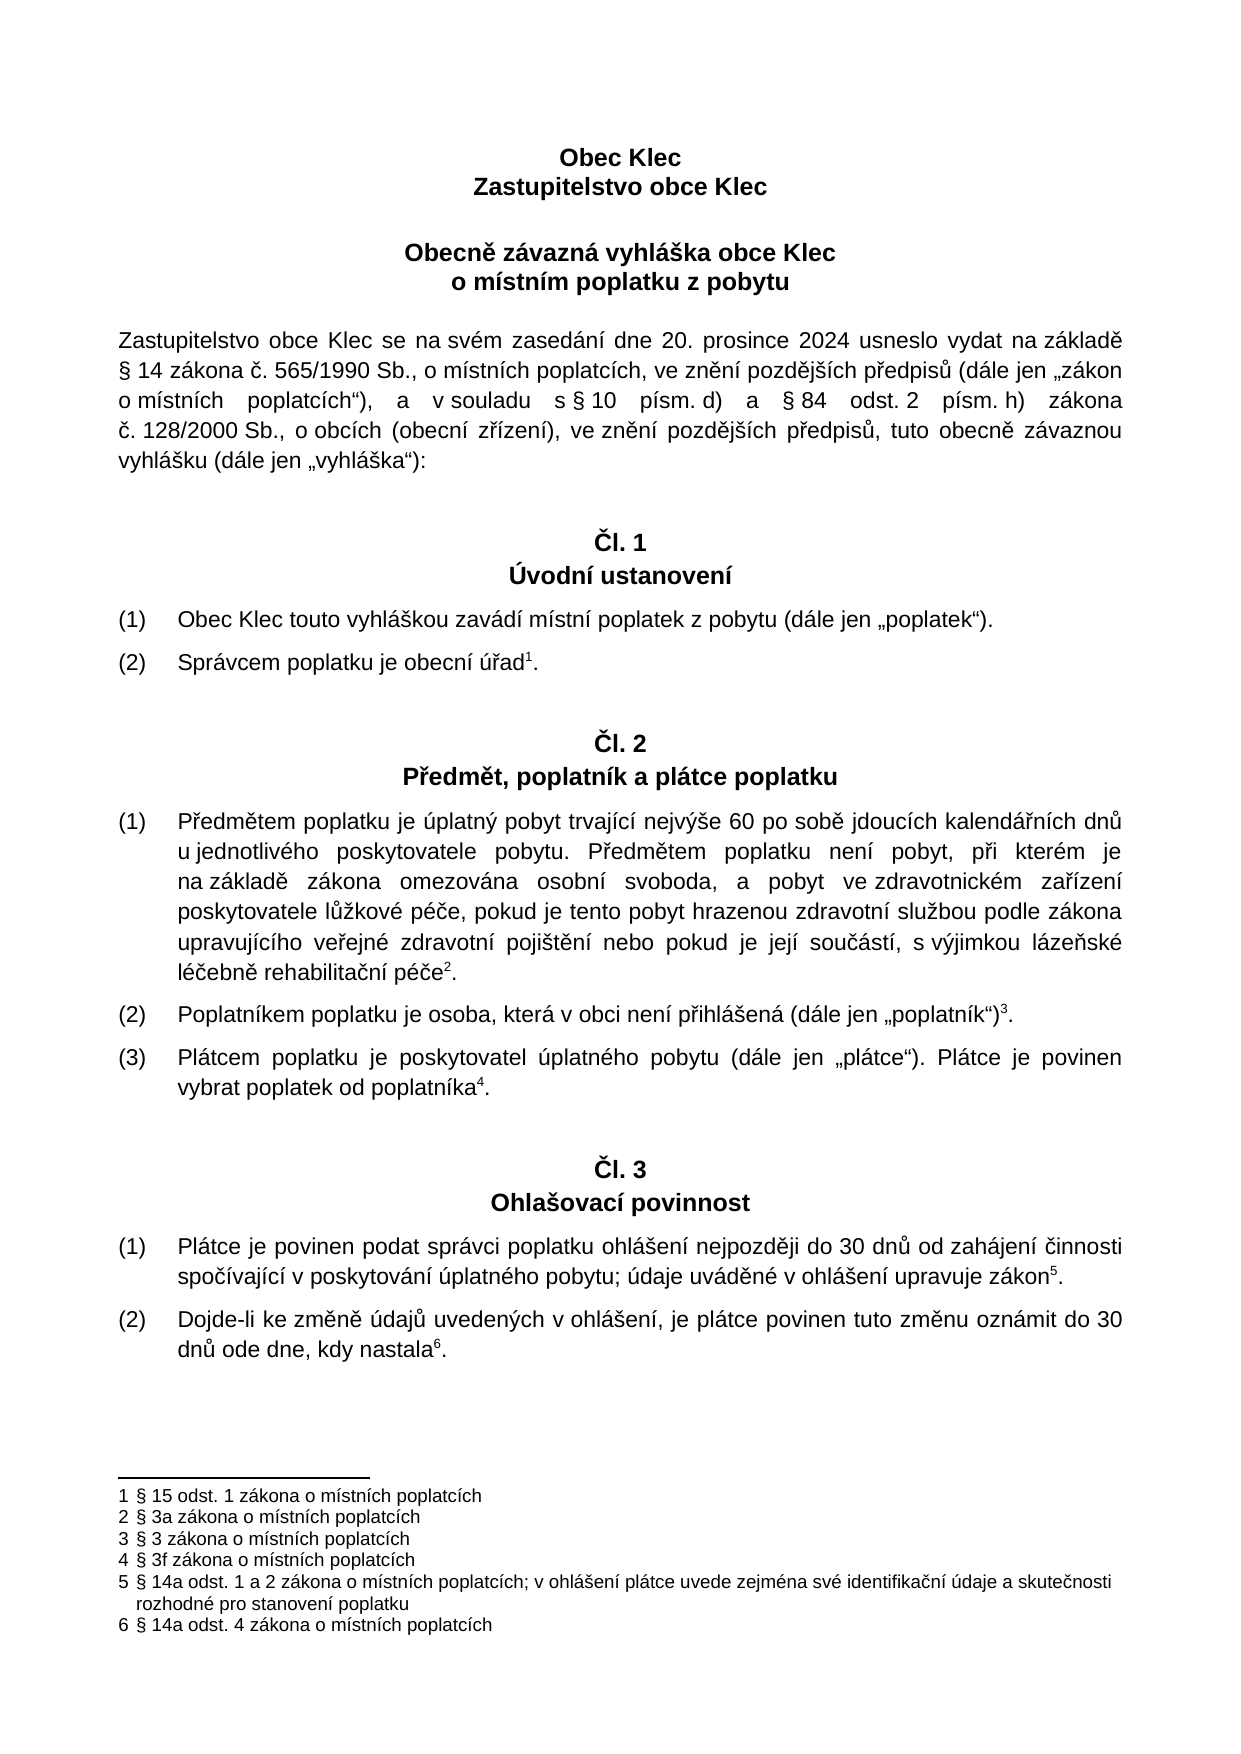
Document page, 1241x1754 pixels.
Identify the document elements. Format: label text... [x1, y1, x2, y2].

list Plátcem poplatku je poskytovatel úplatného pobytu (dále jen „plátce“). Plátce je povinen vybrat poplatek od poplatníka. [118, 1044, 1122, 1101]
list § 3a zákona o místních poplatcích [118, 1506, 1122, 1528]
text Zastupitelstvo obce Klec se na svém zasedání dne 20. prosince 2024 usneslo vydat na základě § 14 zákona č. 565/1990 Sb., o místních poplatcích, ve znění pozdějších předpisů (dále jen „zákon o místních poplatcích“), a v souladu s § 10 písm. d) a § 84 odst. 2 písm. h) zákona č. 128/2000 Sb., o obcích (obecní zřízení), ve znění pozdějších předpisů, tuto obecně závaznou vyhlášku (dále jen „vyhláška“): [118, 327, 1122, 474]
list Správcem poplatku je obecní úřad. [118, 649, 1122, 675]
list § 15 odst. 1 zákona o místních poplatcích [118, 1484, 1122, 1506]
list § 3f zákona o místních poplatcích [118, 1549, 1122, 1571]
list Předmětem poplatku je úplatný pobyt trvající nejvýše 60 po sobě jdoucích kalendářních dnů u jednotlivého poskytovatele pobytu. Předmětem poplatku není pobyt, při kterém je na základě zákona omezována osobní svoboda, a pobyt ve zdravotnickém zařízení poskytovatele lůžkové péče, pokud je tento pobyt hrazenou zdravotní službou podle zákona upravujícího veřejné zdravotní pojištění nebo pokud je její součástí, s výjimkou lázeňské léčebně rehabilitační péče. [118, 808, 1122, 985]
subtitle Obecně závazná vyhláška obce Klec o místním poplatku z pobytu [118, 238, 1122, 295]
subtitle Čl. 1 Úvodní ustanovení [118, 528, 1122, 589]
list § 14a odst. 4 zákona o místních poplatcích [118, 1614, 1122, 1635]
title Obec Klec Zastupitelstvo obce Klec [118, 143, 1122, 201]
list Plátce je povinen podat správci poplatku ohlášení nejpozději do 30 dnů od zahájení činnosti spočívající v poskytování úplatného pobytu; údaje uváděné v ohlášení upravuje zákon. [118, 1233, 1122, 1290]
list Dojde-li ke změně údajů uvedených v ohlášení, je plátce povinen tuto změnu oznámit do 30 dnů ode dne, kdy nastala. [118, 1306, 1122, 1363]
list Poplatníkem poplatku je osoba, která v obci není přihlášená (dále jen „poplatník“). [118, 1001, 1122, 1028]
list § 3 zákona o místních poplatcích [118, 1528, 1122, 1549]
subtitle Čl. 3 Ohlašovací povinnost [118, 1154, 1122, 1216]
list Obec Klec touto vyhláškou zavádí místní poplatek z pobytu (dále jen „poplatek“). [118, 606, 1122, 633]
list § 14a odst. 1 a 2 zákona o místních poplatcích; v ohlášení plátce uvede zejména své identifikační údaje a skutečnosti rozhodné pro stanovení poplatku [118, 1571, 1122, 1614]
subtitle Čl. 2 Předmět, poplatník a plátce poplatku [118, 729, 1122, 791]
